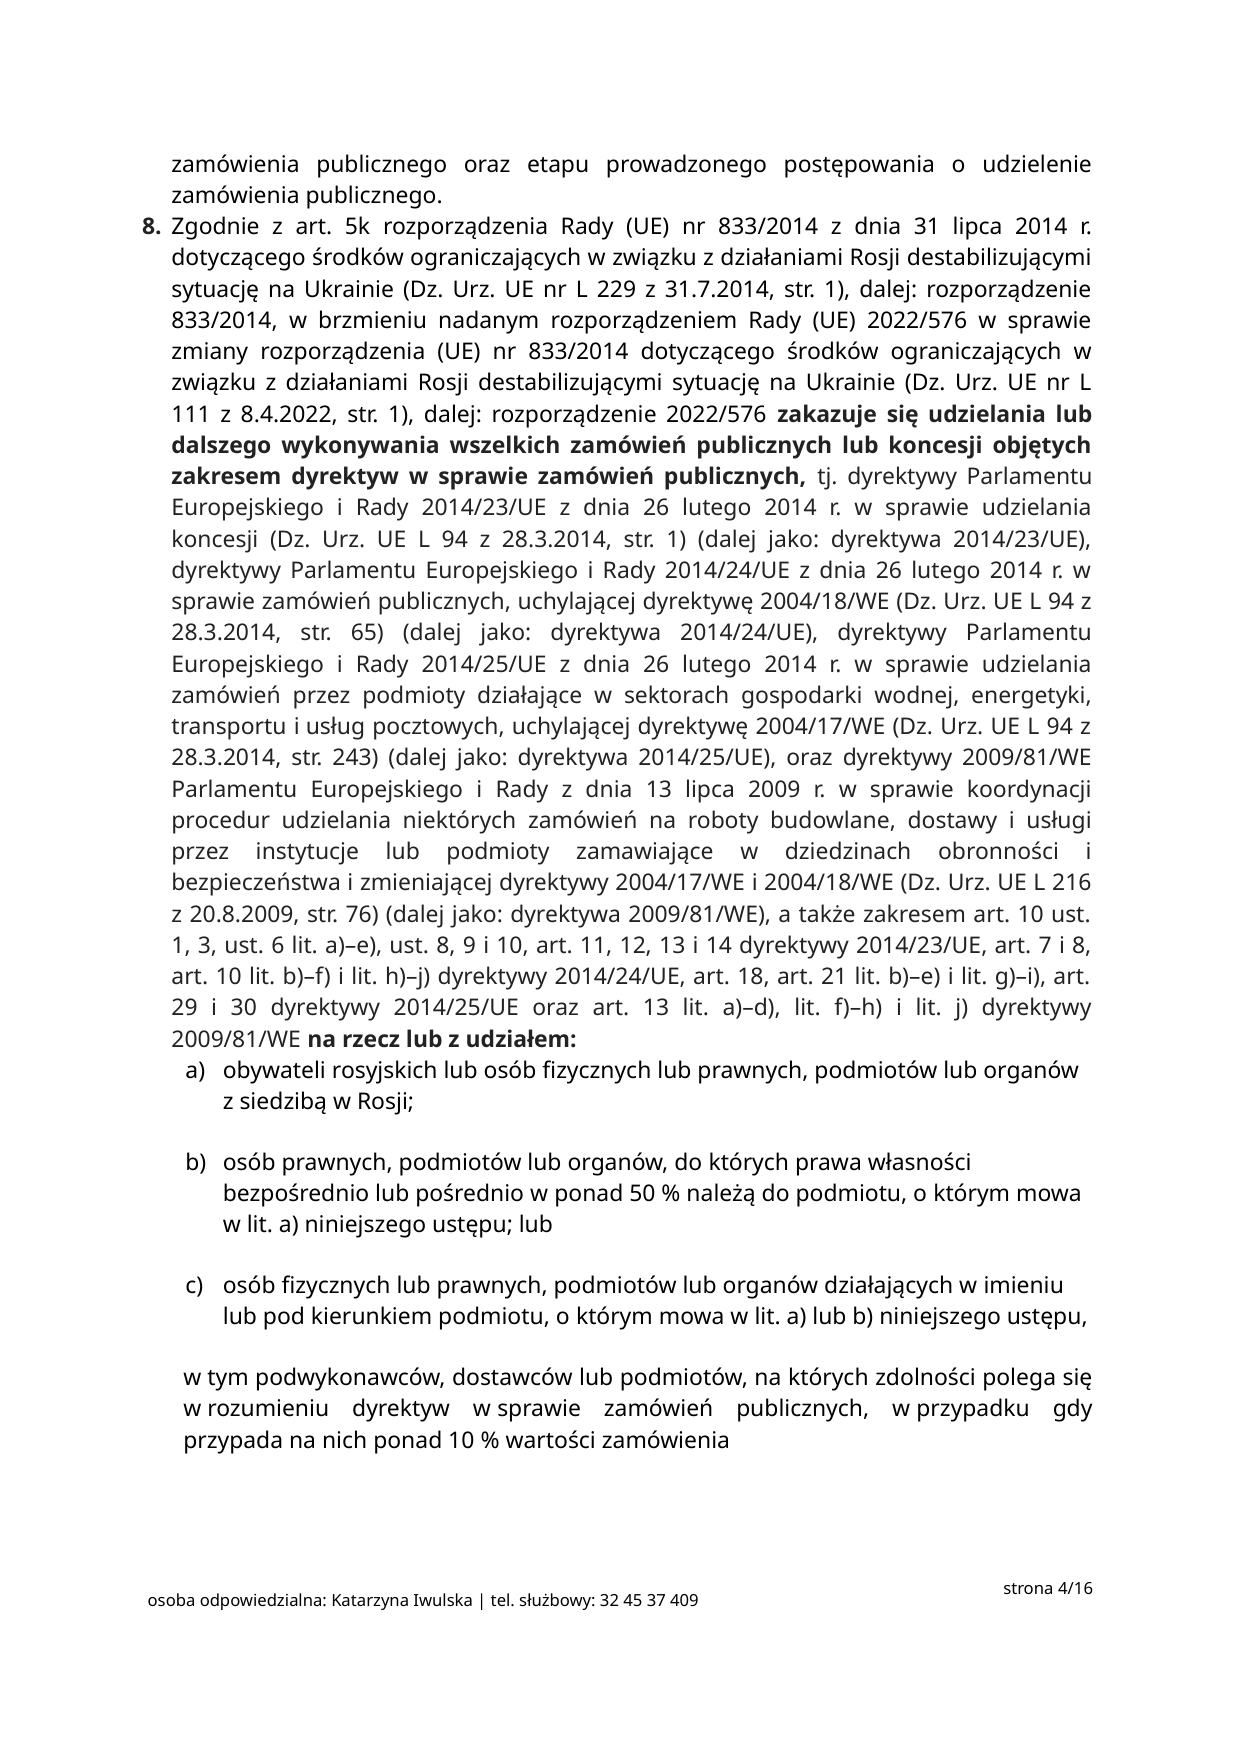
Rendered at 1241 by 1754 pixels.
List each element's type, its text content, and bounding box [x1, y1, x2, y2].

list osób prawnych, podmiotów lub organów, do których prawa własności bezpośrednio lub pośrednio w ponad 50 % należą do podmiotu, o którym mowa w lit. a) niniejszego ustępu; lub [185, 1146, 1093, 1239]
list obywateli rosyjskich lub osób fizycznych lub prawnych, podmiotów lub organów z siedzibą w Rosji; [185, 1054, 1093, 1116]
text w tym podwykonawców, dostawców lub podmiotów, na których zdolności polega się w rozumieniu dyrektyw w sprawie zamówień publicznych, w przypadku gdy przypada na nich ponad 10 % wartości zamówienia [183, 1361, 1093, 1455]
list zamówienia publicznego oraz etapu prowadzonego postępowania o udzielenie zamówienia publicznego. [142, 148, 1093, 210]
list Zgodnie z art. 5k rozporządzenia Rady (UE) nr 833/2014 z dnia 31 lipca 2014 r. dotyczącego środków ograniczających w związku z działaniami Rosji destabilizującymi sytuację na Ukrainie (Dz. Urz. UE nr L 229 z 31.7.2014, str. 1), dalej: rozporządzenie 833/2014, w brzmieniu nadanym rozporządzeniem Rady (UE) 2022/576 w sprawie zmiany rozporządzenia (UE) nr 833/2014 dotyczącego środków ograniczających w związku z działaniami Rosji destabilizującymi sytuację na Ukrainie (Dz. Urz. UE nr L 111 z 8.4.2022, str. 1), dalej: rozporządzenie 2022/576 zakazuje się udzielania lub dalszego wykonywania wszelkich zamówień publicznych lub koncesji objętych zakresem dyrektyw w sprawie zamówień publicznych, tj. dyrektywy Parlamentu Europejskiego i Rady 2014/23/UE z dnia 26 lutego 2014 r. w sprawie udzielania koncesji (Dz. Urz. UE L 94 z 28.3.2014, str. 1) (dalej jako: dyrektywa 2014/23/UE), dyrektywy Parlamentu Europejskiego i Rady 2014/24/UE z dnia 26 lutego 2014 r. w sprawie zamówień publicznych, uchylającej dyrektywę 2004/18/WE (Dz. Urz. UE L 94 z 28.3.2014, str. 65) (dalej jako: dyrektywa 2014/24/UE), dyrektywy Parlamentu Europejskiego i Rady 2014/25/UE z dnia 26 lutego 2014 r. w sprawie udzielania zamówień przez podmioty działające w sektorach gospodarki wodnej, energetyki, transportu i usług pocztowych, uchylającej dyrektywę 2004/17/WE (Dz. Urz. UE L 94 z 28.3.2014, str. 243) (dalej jako: dyrektywa 2014/25/UE), oraz dyrektywy 2009/81/WE Parlamentu Europejskiego i Rady z dnia 13 lipca 2009 r. w sprawie koordynacji procedur udzielania niektórych zamówień na roboty budowlane, dostawy i usługi przez instytucje lub podmioty zamawiające w dziedzinach obronności i bezpieczeństwa i zmieniającej dyrektywy 2004/17/WE i 2004/18/WE (Dz. Urz. UE L 216 z 20.8.2009, str. 76) (dalej jako: dyrektywa 2009/81/WE), a także zakresem art. 10 ust. 1, 3, ust. 6 lit. a)–e), ust. 8, 9 i 10, art. 11, 12, 13 i 14 dyrektywy 2014/23/UE, art. 7 i 8, art. 10 lit. b)–f) i lit. h)–j) dyrektywy 2014/24/UE, art. 18, art. 21 lit. b)–e) i lit. g)–i), art. 29 i 30 dyrektywy 2014/25/UE oraz art. 13 lit. a)–d), lit. f)–h) i lit. j) dyrektywy 2009/81/WE na rzecz lub z udziałem: [142, 210, 1093, 1054]
list osób fizycznych lub prawnych, podmiotów lub organów działających w imieniu lub pod kierunkiem podmiotu, o którym mowa w lit. a) lub b) niniejszego ustępu, [185, 1269, 1093, 1332]
